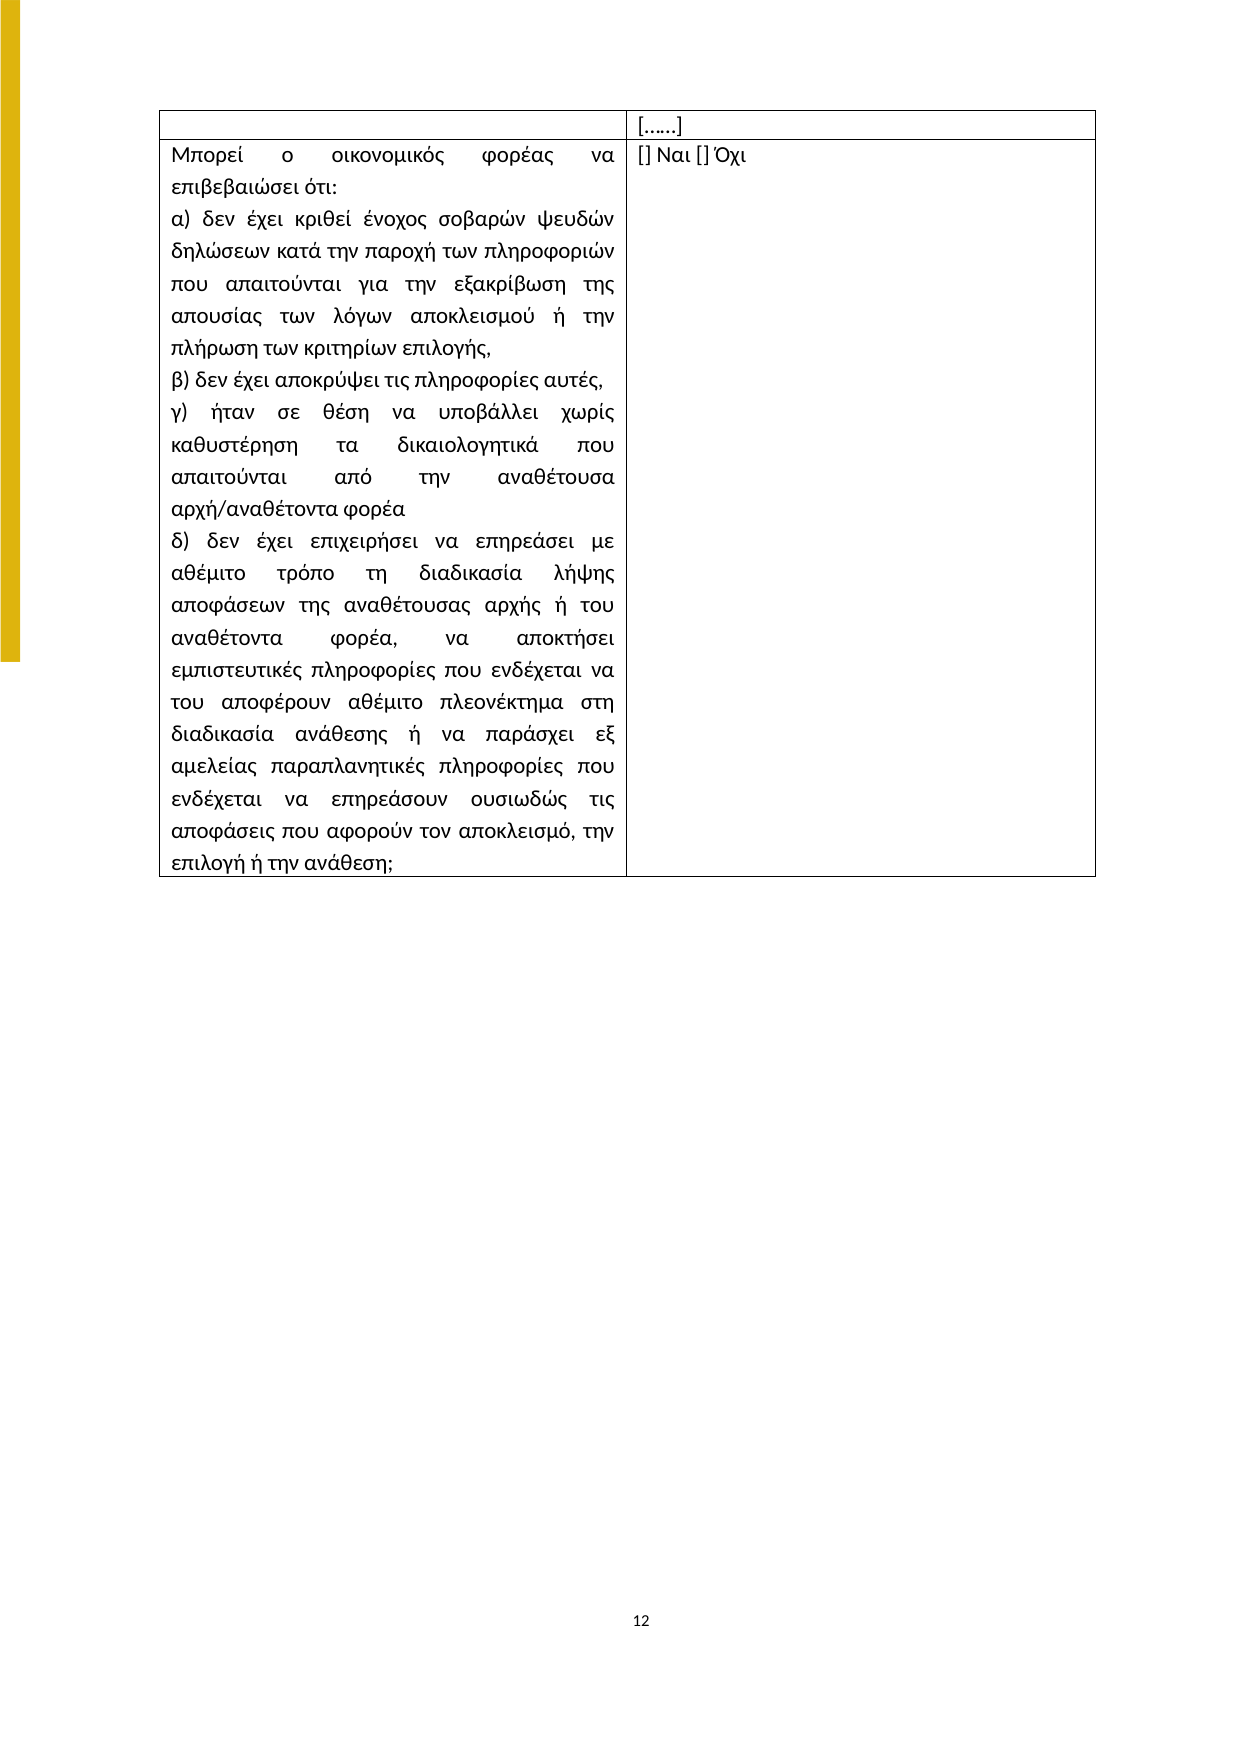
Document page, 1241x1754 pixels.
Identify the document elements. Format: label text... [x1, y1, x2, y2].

table_cell [160, 111, 626, 139]
picture [0, 0, 21, 662]
table_cell [] Ναι [] Όχι [627, 140, 1095, 876]
table_cell [……] [627, 111, 1095, 139]
table_cell Μπορεί ο οικονομικός φορέας να επιβεβαιώσει ότι: α) δεν έχει κριθεί ένοχος σοβαρών ψευδών δηλώσεων κατά την παροχή των πληροφοριών που απαιτούνται για την εξακρίβωση της απουσίας των λόγων αποκλεισμού ή την πλήρωση των κριτηρίων επιλογής, β) δεν έχει αποκρύψει τις πληροφορίες αυτές, γ) ήταν σε θέση να υποβάλλει χωρίς καθυστέρηση τα δικαιολογητικά που απαιτούνται από την αναθέτουσα αρχή/αναθέτοντα φορέα δ) δεν έχει επιχειρήσει να επηρεάσει με αθέμιτο τρόπο τη διαδικασία λήψης αποφάσεων της αναθέτουσας αρχής ή του αναθέτοντα φορέα, να αποκτήσει εμπιστευτικές πληροφορίες που ενδέχεται να του αποφέρουν αθέμιτο πλεονέκτημα στη διαδικασία ανάθεσης ή να παράσχει εξ αμελείας παραπλανητικές πληροφορίες που ενδέχεται να επηρεάσουν ουσιωδώς τις αποφάσεις που αφορούν τον αποκλεισμό, την επιλογή ή την ανάθεση; [160, 140, 626, 876]
